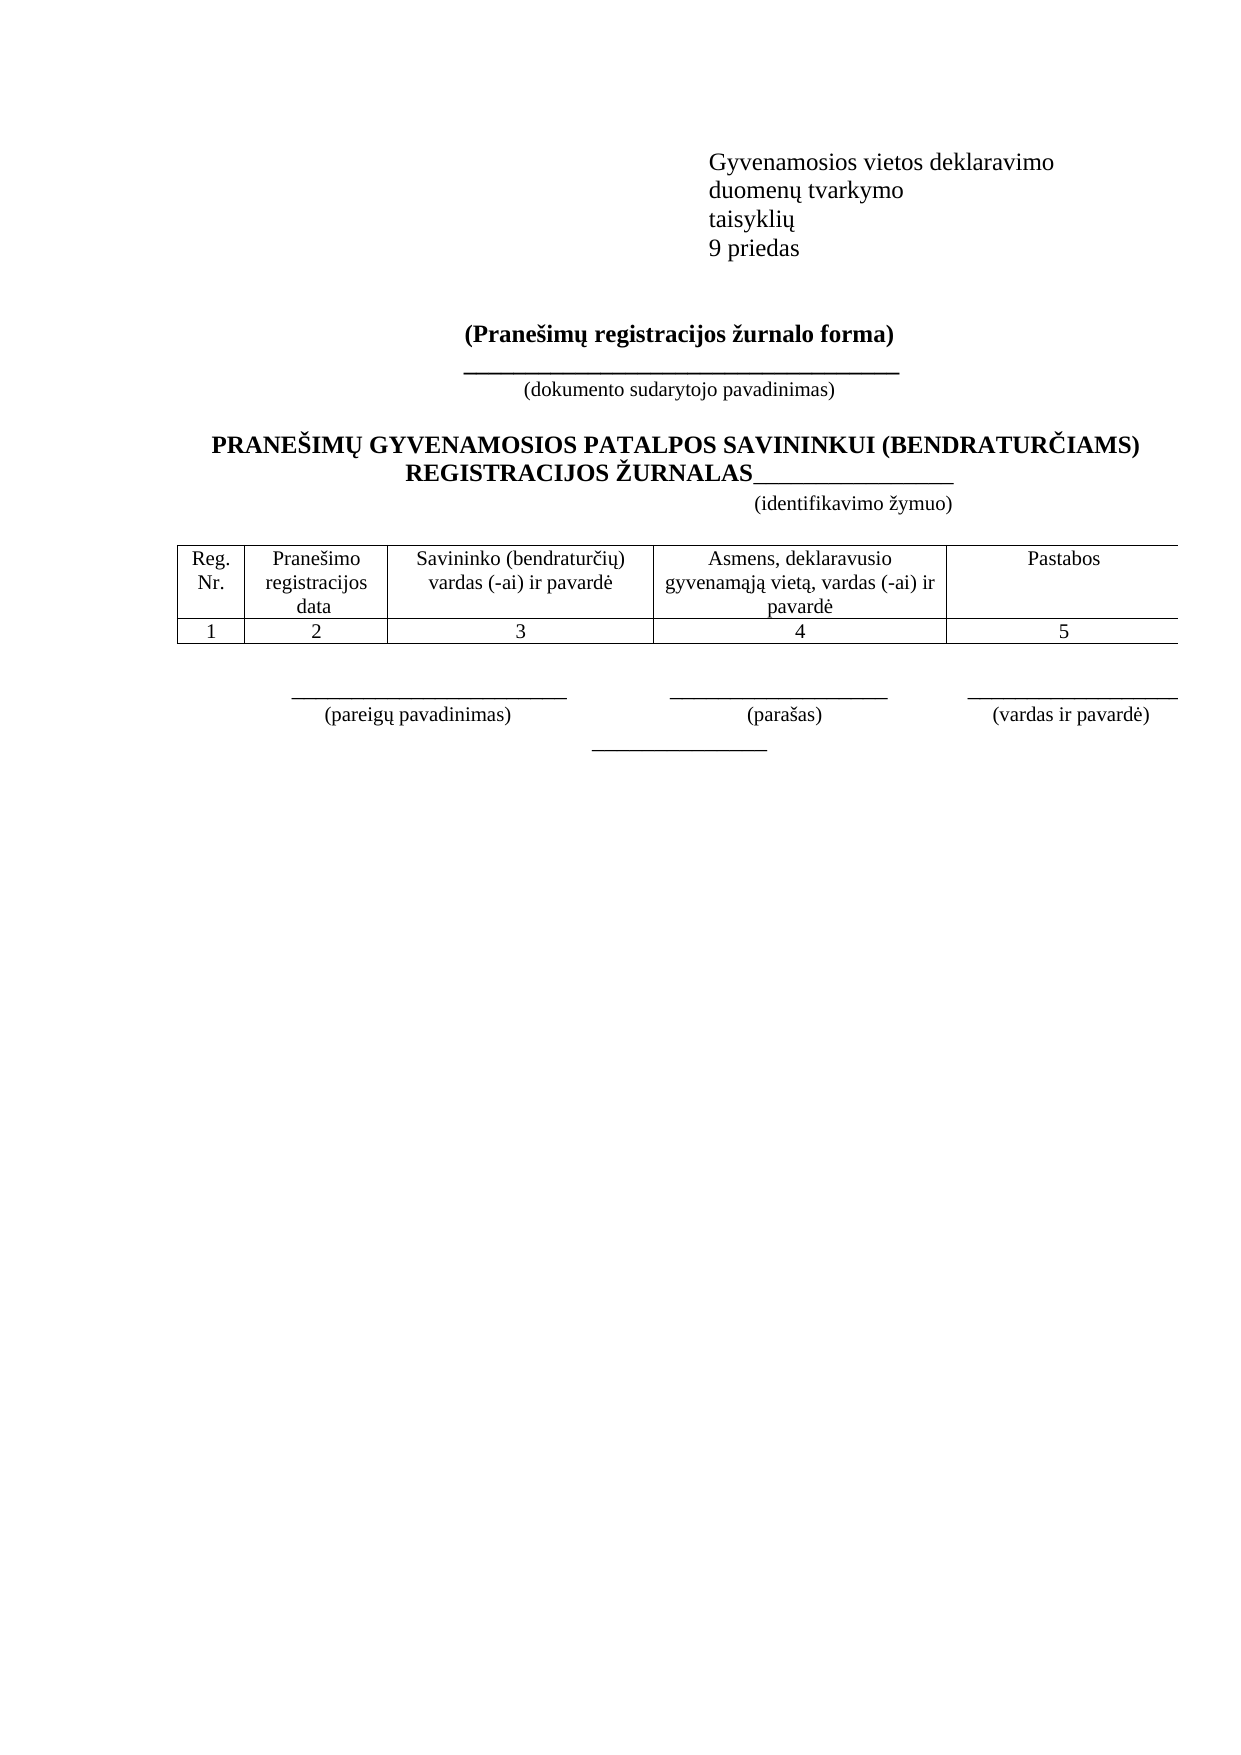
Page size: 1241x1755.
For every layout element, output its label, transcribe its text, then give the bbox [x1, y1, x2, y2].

text (dokumento sudarytojo pavadinimas) [177, 377, 1178, 401]
table_header Savininko (bendraturčių) vardas (-ai) ir pavardė [388, 546, 653, 618]
text (Pranešimų registracijos žurnalo forma) [177, 319, 1178, 348]
text REGISTRACIJOS ŽURNALAS________________ [177, 458, 1178, 487]
table_header Pranešimo registracijos data [245, 546, 387, 618]
text Gyvenamosios vietos deklaravimo [177, 109, 1240, 1084]
table_cell 5 [947, 619, 1178, 643]
table_cell 4 [654, 619, 946, 643]
table_cell 3 [388, 619, 653, 643]
table_header Asmens, deklaravusio gyvenamąją vietą, vardas (-ai) ir pavardė [654, 546, 946, 618]
table_cell 2 [245, 619, 387, 643]
table_cell 1 [178, 619, 244, 643]
text taisyklių [177, 204, 1178, 233]
text ______________ [177, 726, 1178, 754]
text 9 priedas [177, 233, 1178, 262]
text (identifikavimo žymuo) [177, 487, 1178, 516]
table_header Reg. Nr. [178, 546, 244, 618]
table_header Pastabos [947, 546, 1178, 618]
text (pareigų pavadinimas) (parašas) (vardas ir pavardė) [177, 702, 1178, 726]
text duomenų tvarkymo [177, 176, 1178, 204]
text PRANEŠIMŲ GYVENAMOSIOS PATALPOS SAVININKUI (BENDRATURČIAMS) [177, 430, 1178, 458]
